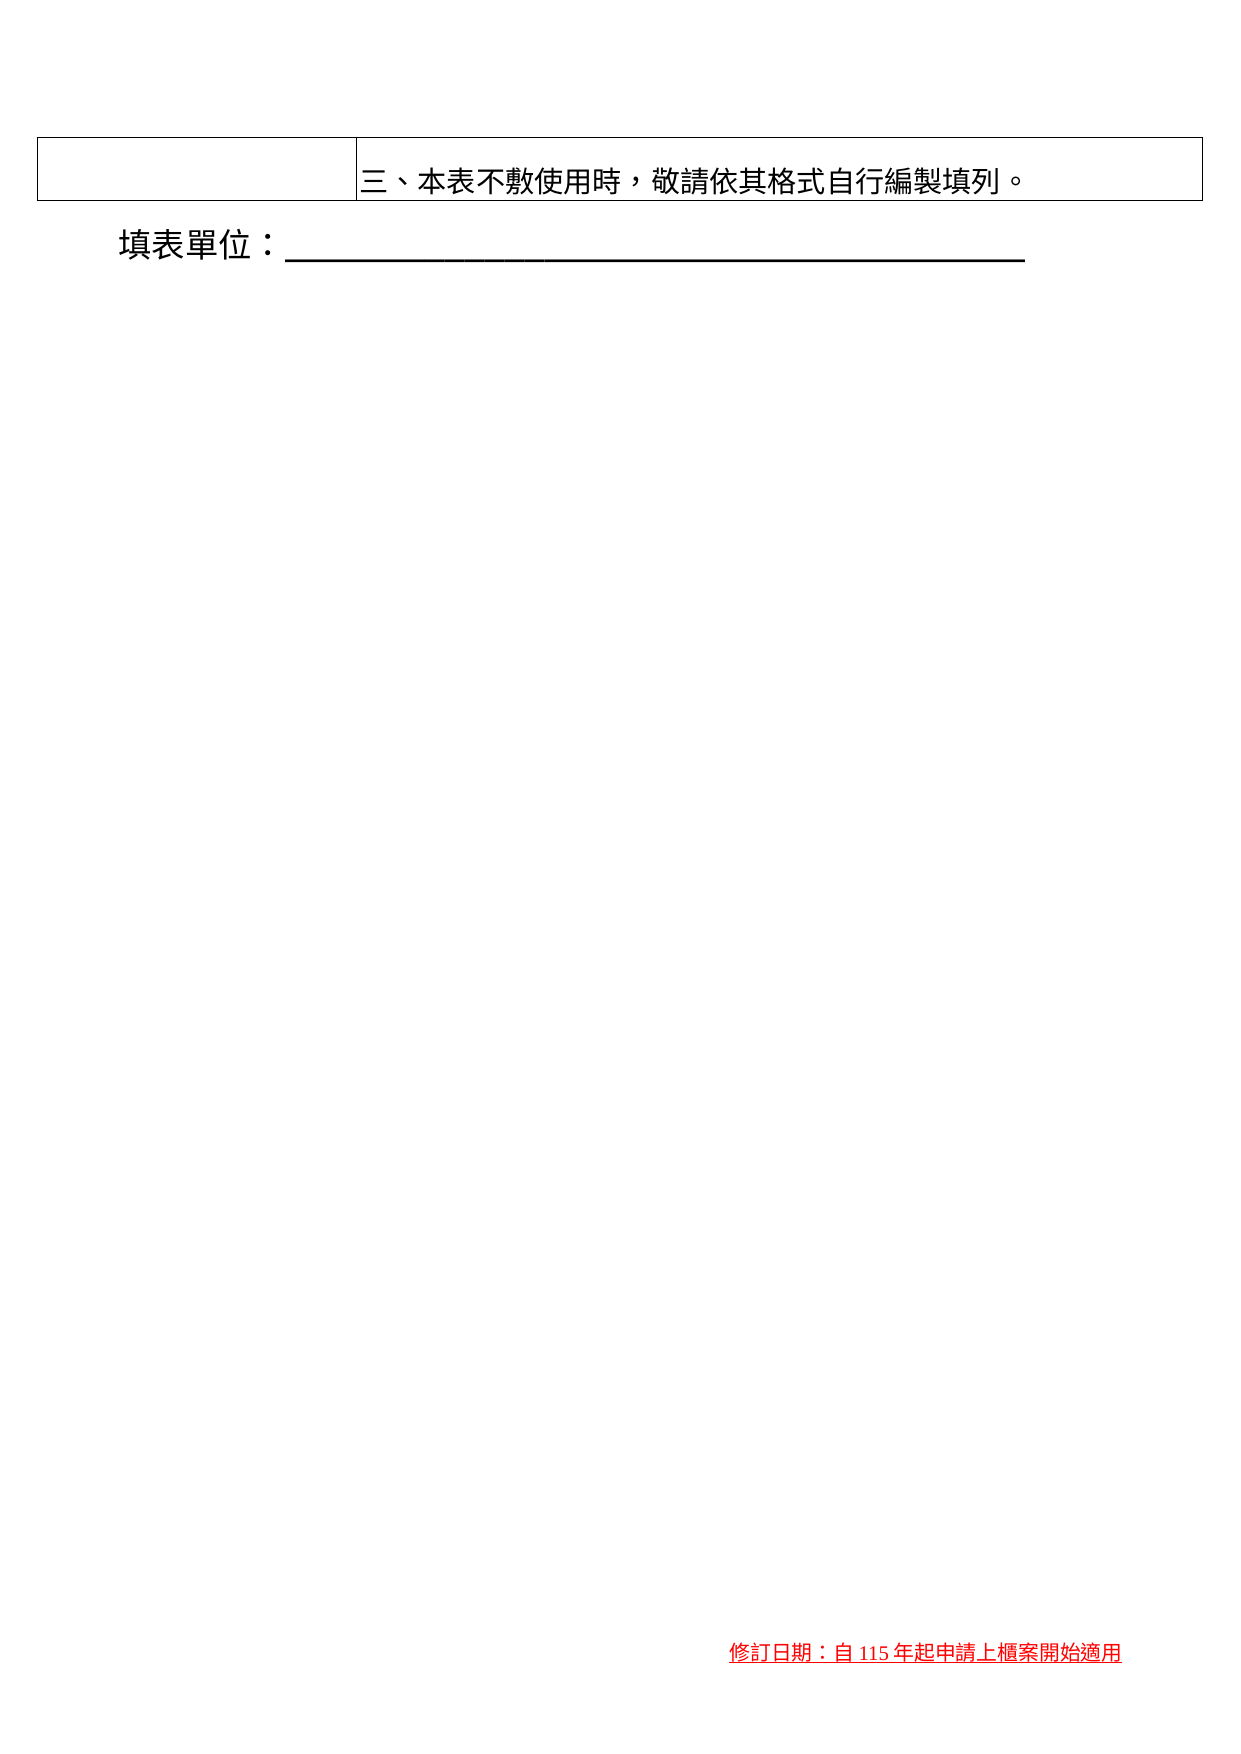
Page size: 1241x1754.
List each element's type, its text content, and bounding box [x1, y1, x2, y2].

table_header 三、本表不敷使用時，敬請依其格式自行編製填列。 [357, 138, 1202, 200]
text 填表單位：_____________________________________ [118, 201, 1122, 264]
table_header [38, 138, 356, 200]
